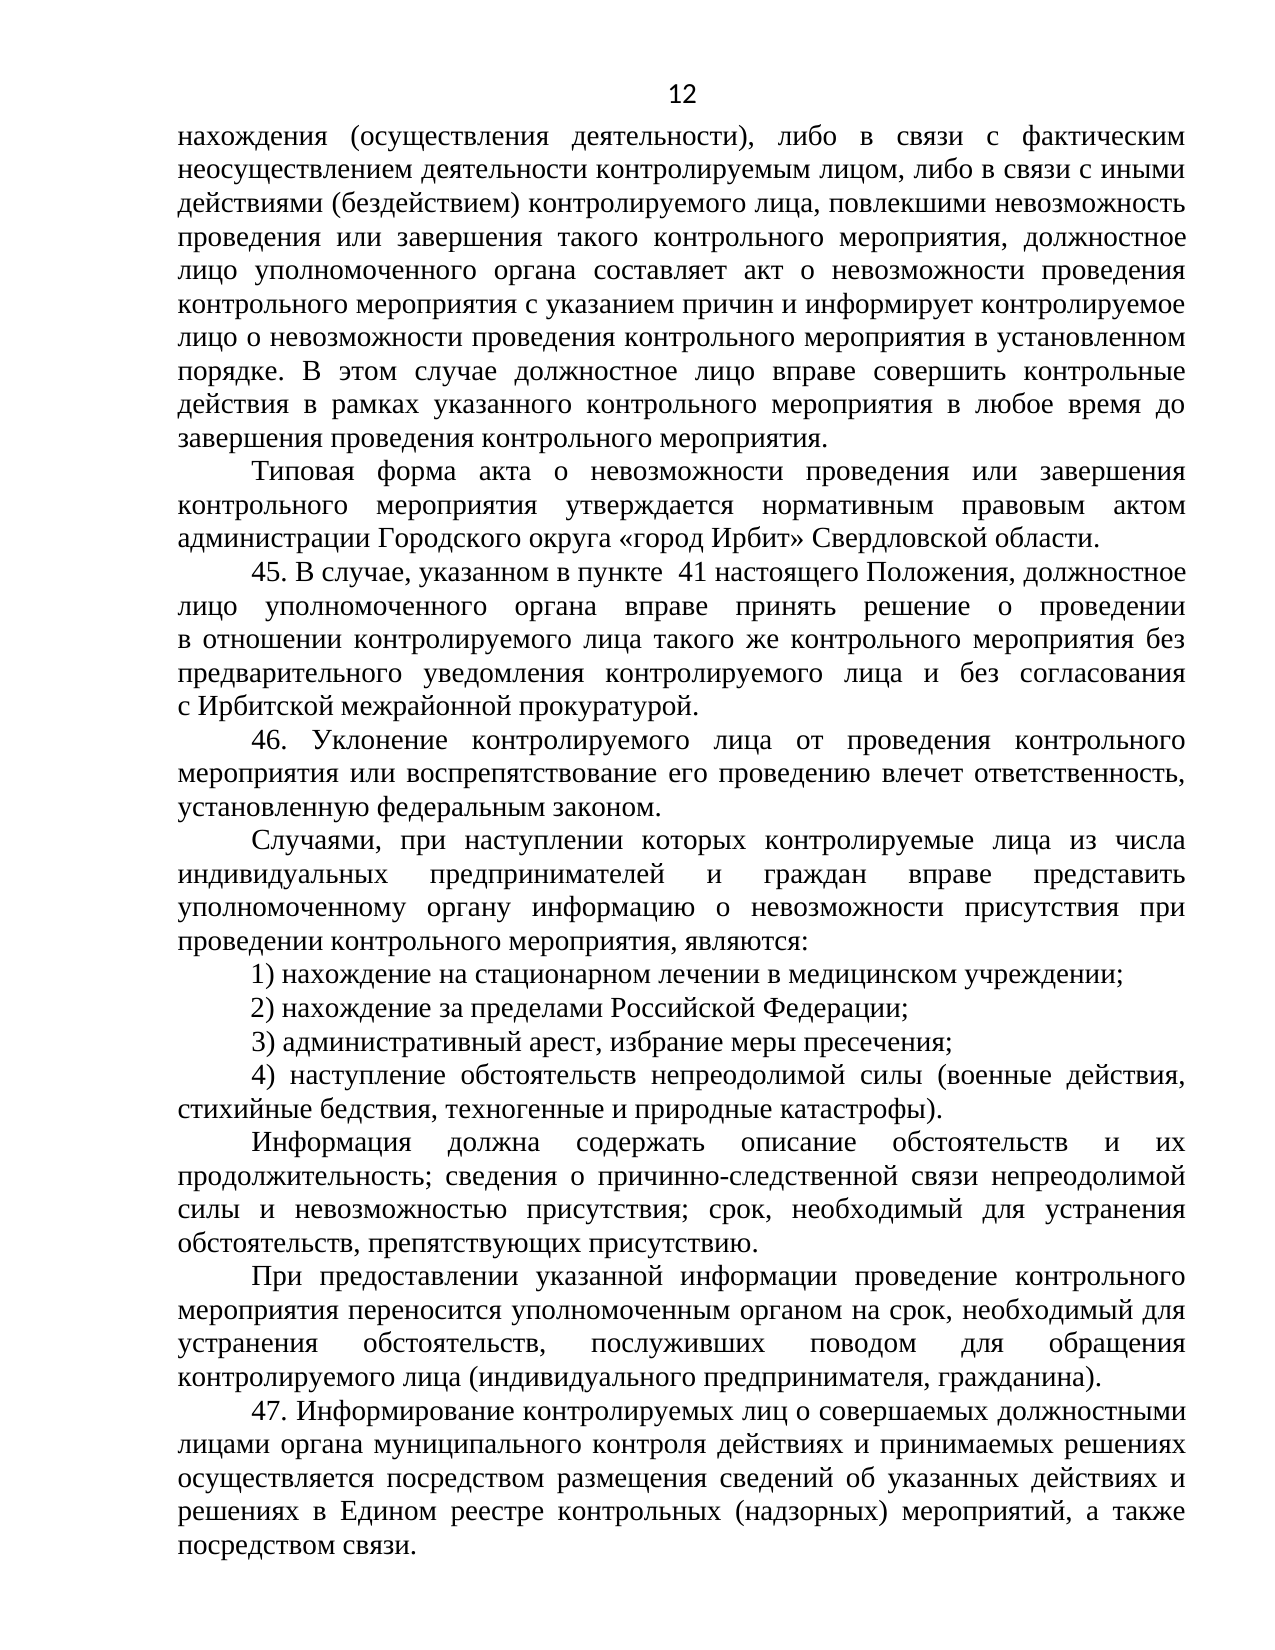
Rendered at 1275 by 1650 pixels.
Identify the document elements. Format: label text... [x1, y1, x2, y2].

text 2) нахождение за пределами Российской Федерации; [177, 990, 1186, 1024]
text 47. Информирование контролируемых лиц о совершаемых должностными лицами органа муниципального контроля действиях и принимаемых решениях осуществляется посредством размещения сведений об указанных действиях и решениях в Едином реестре контрольных (надзорных) мероприятий, а также посредством связи. [177, 1393, 1186, 1560]
text 3) административный арест, избрание меры пресечения; [177, 1024, 1186, 1057]
text Типовая форма акта о невозможности проведения или завершения контрольного мероприятия утверждается нормативным правовым актом администрации Городского округа «город Ирбит» Свердловской области. [177, 453, 1186, 554]
text Информация должна содержать описание обстоятельств и их продолжительность; сведения о причинно-следственной связи непреодолимой силы и невозможностью присутствия; срок, необходимый для устранения обстоятельств, препятствующих присутствию. [177, 1124, 1186, 1258]
text 45. В случае, указанном в пункте 41 настоящего Положения, должностное лицо уполномоченного органа вправе принять решение о проведении в отношении контролируемого лица такого же контрольного мероприятия без предварительного уведомления контролируемого лица и без согласования с Ирбитской межрайонной прокуратурой. [177, 554, 1186, 722]
text При предоставлении указанной информации проведение контрольного мероприятия переносится уполномоченным органом на срок, необходимый для устранения обстоятельств, послуживших поводом для обращения контролируемого лица (индивидуального предпринимателя, гражданина). [177, 1258, 1186, 1393]
text 46. Уклонение контролируемого лица от проведения контрольного мероприятия или воспрепятствование его проведению влечет ответственность, установленную федеральным законом. [177, 722, 1186, 822]
text 4) наступление обстоятельств непреодолимой силы (военные действия, стихийные бедствия, техногенные и природные катастрофы). [177, 1057, 1186, 1124]
text нахождения (осуществления деятельности), либо в связи с фактическим неосуществлением деятельности контролируемым лицом, либо в связи с иными действиями (бездействием) контролируемого лица, повлекшими невозможность проведения или завершения такого контрольного мероприятия, должностное лицо уполномоченного органа составляет акт о невозможности проведения контрольного мероприятия с указанием причин и информирует контролируемое лицо о невозможности проведения контрольного мероприятия в установленном порядке. В этом случае должностное лицо вправе совершить контрольные действия в рамках указанного контрольного мероприятия в любое время до завершения проведения контрольного мероприятия. [177, 118, 1186, 453]
text Случаями, при наступлении которых контролируемые лица из числа индивидуальных предпринимателей и граждан вправе представить уполномоченному органу информацию о невозможности присутствия при проведении контрольного мероприятия, являются: [177, 822, 1186, 957]
text 1) нахождение на стационарном лечении в медицинском учреждении; [177, 957, 1186, 990]
